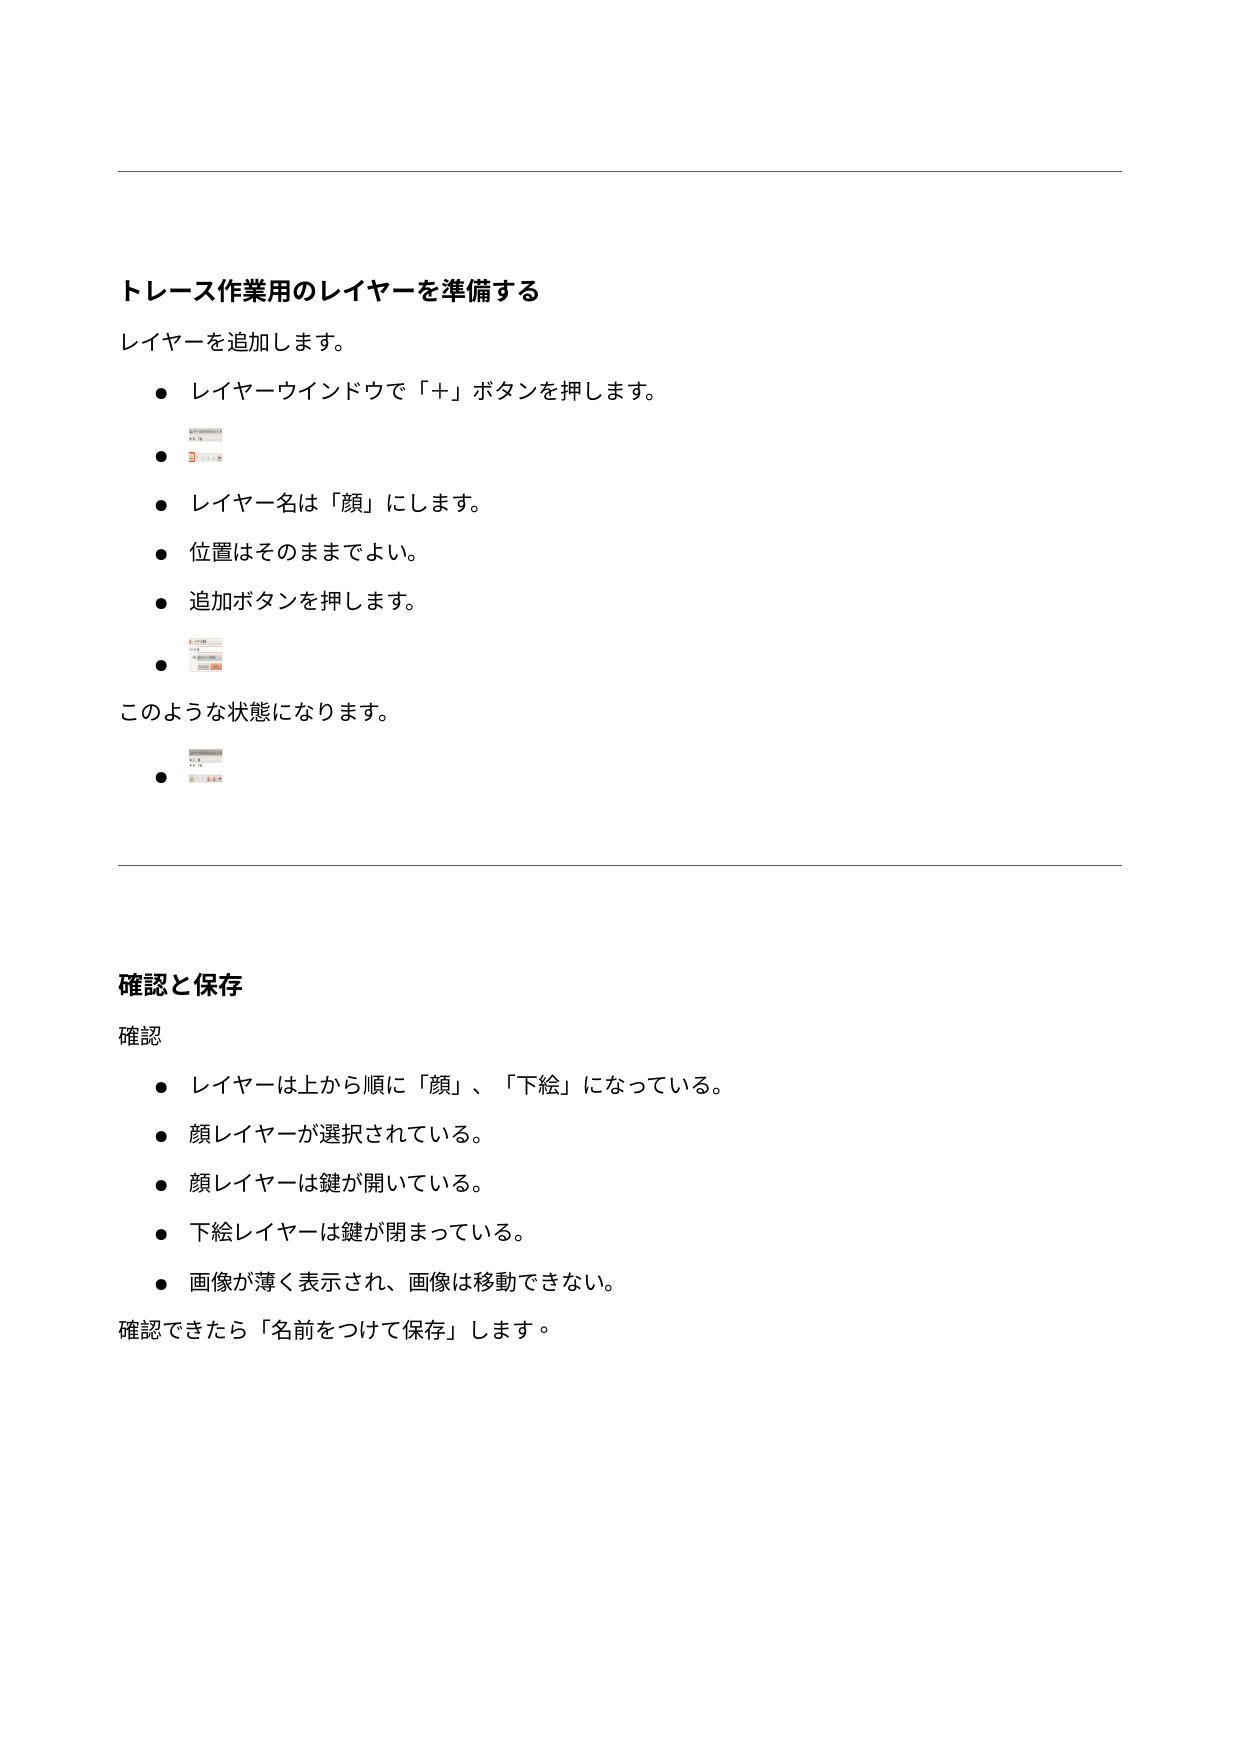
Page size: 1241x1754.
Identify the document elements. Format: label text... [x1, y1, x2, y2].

subtitle トレース作業用のレイヤーを準備する [118, 277, 1122, 306]
list レイヤー名は「顔」にします。 [153, 491, 1122, 516]
picture [188, 638, 223, 672]
list 下絵レイヤーは鍵が閉まっている。 [153, 1221, 1122, 1246]
text 確認 [118, 1024, 1122, 1050]
text このような状態になります。 [118, 701, 1122, 726]
list 顔レイヤーは鍵が開いている。 [153, 1171, 1122, 1197]
text レイヤーを追加します。 [118, 330, 1122, 356]
list 顔レイヤーが選択されている。 [153, 1122, 1122, 1148]
picture [188, 749, 223, 783]
subtitle 確認と保存 [118, 971, 1122, 1000]
list レイヤーウインドウで「＋」ボタンを押します。 [153, 379, 1122, 405]
list 画像が薄く表示され、画像は移動できない。 [153, 1269, 1122, 1295]
picture [188, 428, 223, 462]
list レイヤーは上から順に「顔」、「下絵」になっている。 [153, 1073, 1122, 1099]
text 確認できたら「名前をつけて保存」します。 [118, 1319, 1122, 1344]
list 位置はそのままでよい。 [153, 540, 1122, 566]
list 追加ボタンを押します。 [153, 589, 1122, 614]
